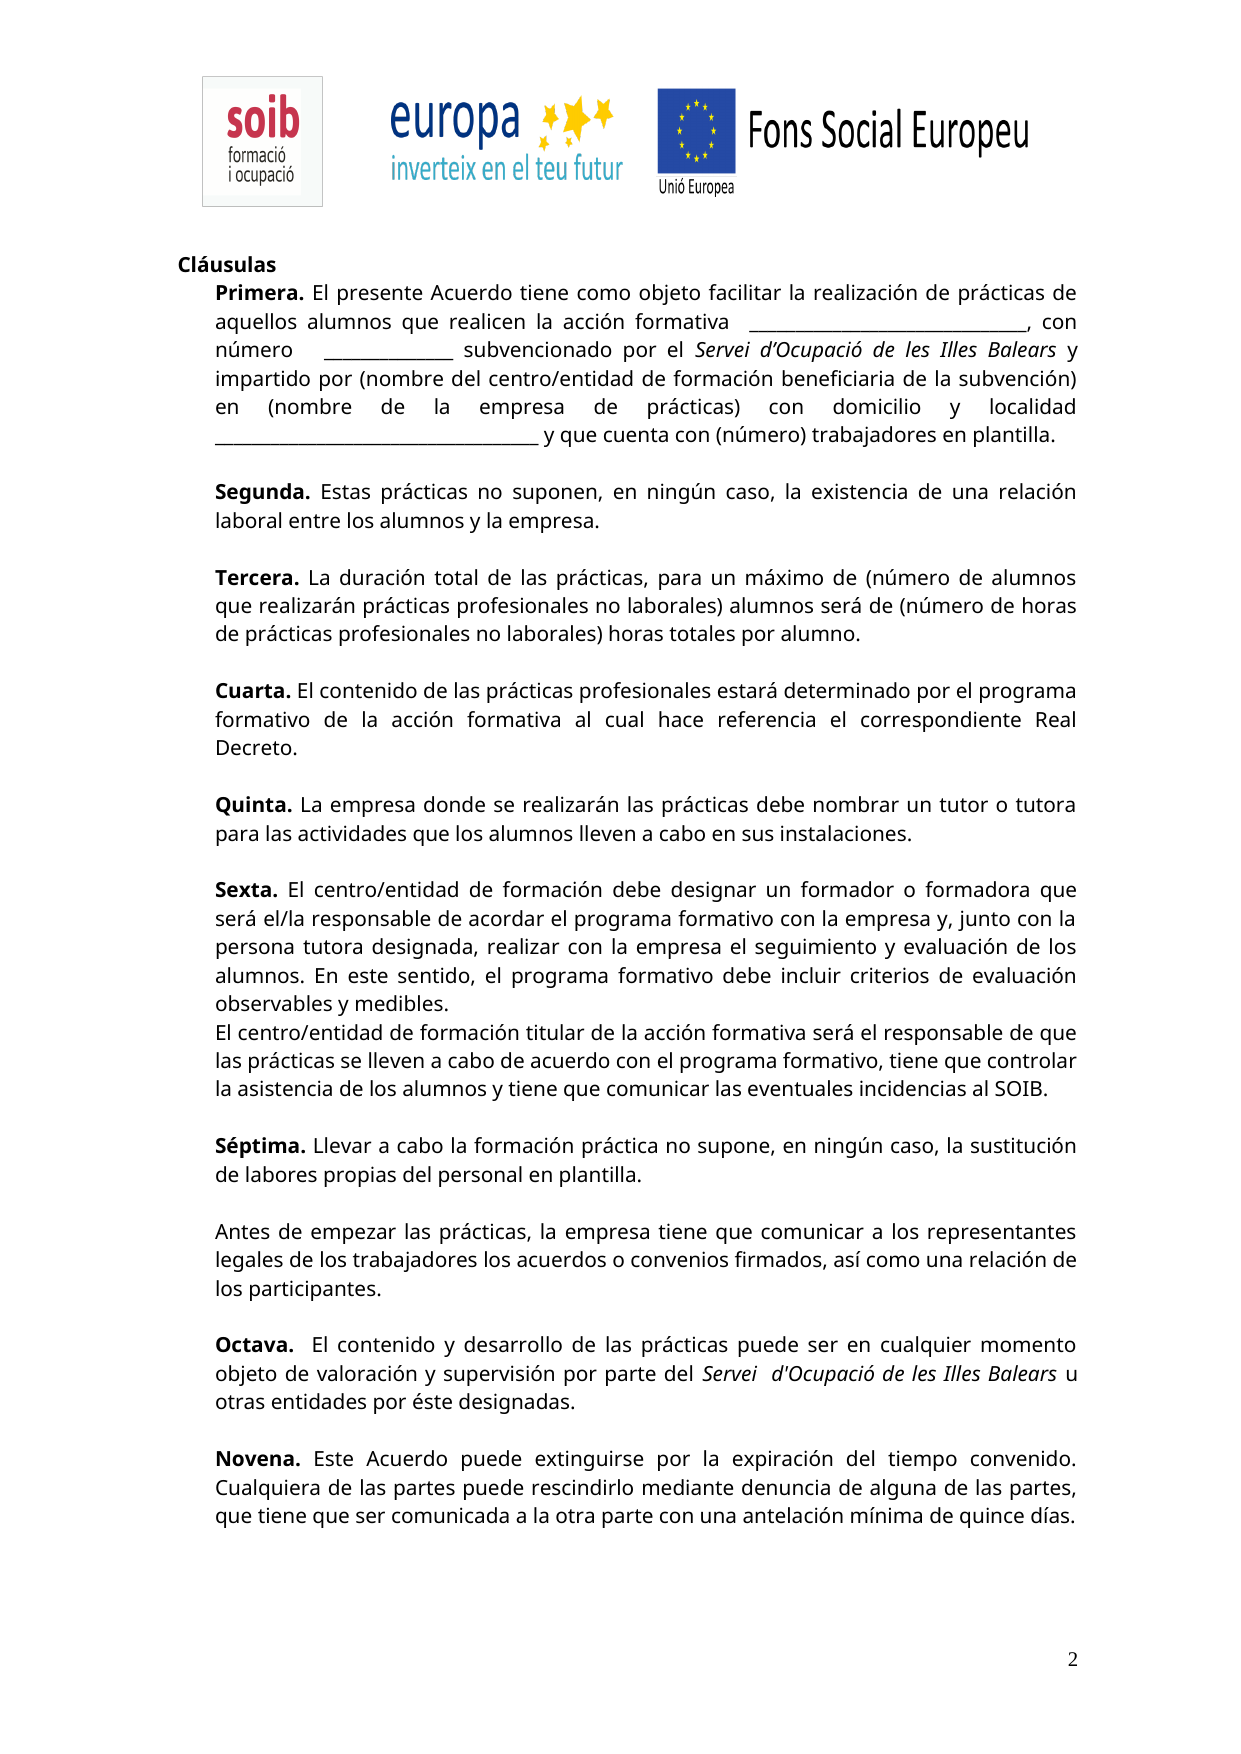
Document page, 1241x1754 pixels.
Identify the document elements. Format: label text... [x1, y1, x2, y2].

text Tercera. La duración total de las prácticas, para un máximo de (número de alumnos que realizarán prácticas profesionales no laborales) alumnos será de (número de horas de prácticas profesionales no laborales) horas totales por alumno. [215, 563, 1078, 648]
text Novena. Este Acuerdo puede extinguirse por la expiración del tiempo convenido. Cualquiera de las partes puede rescindirlo mediante denuncia de alguna de las partes, que tiene que ser comunicada a la otra parte con una antelación mínima de quince días. [215, 1444, 1078, 1529]
text Antes de empezar las prácticas, la empresa tiene que comunicar a los representantes legales de los trabajadores los acuerdos o convenios firmados, así como una relación de los participantes. [215, 1217, 1078, 1302]
picture [202, 76, 323, 207]
picture [656, 86, 737, 197]
picture [391, 95, 623, 180]
subtitle Primera. El presente Acuerdo tiene como objeto facilitar la realización de prácticas de aquellos alumnos que realicen la acción formativa ______________________________, con número ______________ subvencionado por el Servei d’Ocupació de les Illes Balears y impartido por (nombre del centro/entidad de formación beneficiaria de la subvención) en (nombre de la empresa de prácticas) con domicilio y localidad ___________________________________ y que cuenta con (número) trabajadores en plantilla. [215, 278, 1078, 449]
text Segunda. Estas prácticas no suponen, en ningún caso, la existencia de una relación laboral entre los alumnos y la empresa. [215, 477, 1078, 534]
text Séptima. Llevar a cabo la formación práctica no supone, en ningún caso, la sustitución de labores propias del personal en plantilla. [215, 1131, 1078, 1188]
subtitle Cláusulas [177, 250, 1078, 278]
text Octava. El contenido y desarrollo de las prácticas puede ser en cualquier momento objeto de valoración y supervisión por parte del Servei d'Ocupació de les Illes Balears u otras entidades por éste designadas. [215, 1331, 1078, 1416]
text Sexta. El centro/entidad de formación debe designar un formador o formadora que será el/la responsable de acordar el programa formativo con la empresa y, junto con la persona tutora designada, realizar con la empresa el seguimiento y evaluación de los alumnos. En este sentido, el programa formativo debe incluir criterios de evaluación observables y medibles. [215, 876, 1078, 1018]
text Cuarta. El contenido de las prácticas profesionales estará determinado por el programa formativo de la acción formativa al cual hace referencia el correspondiente Real Decreto. [215, 676, 1078, 762]
text El centro/entidad de formación titular de la acción formativa será el responsable de que las prácticas se lleven a cabo de acuerdo con el programa formativo, tiene que controlar la asistencia de los alumnos y tiene que comunicar las eventuales incidencias al SOIB. [215, 1018, 1078, 1103]
picture [747, 92, 1037, 174]
text Quinta. La empresa donde se realizarán las prácticas debe nombrar un tutor o tutora para las actividades que los alumnos lleven a cabo en sus instalaciones. [215, 790, 1078, 847]
